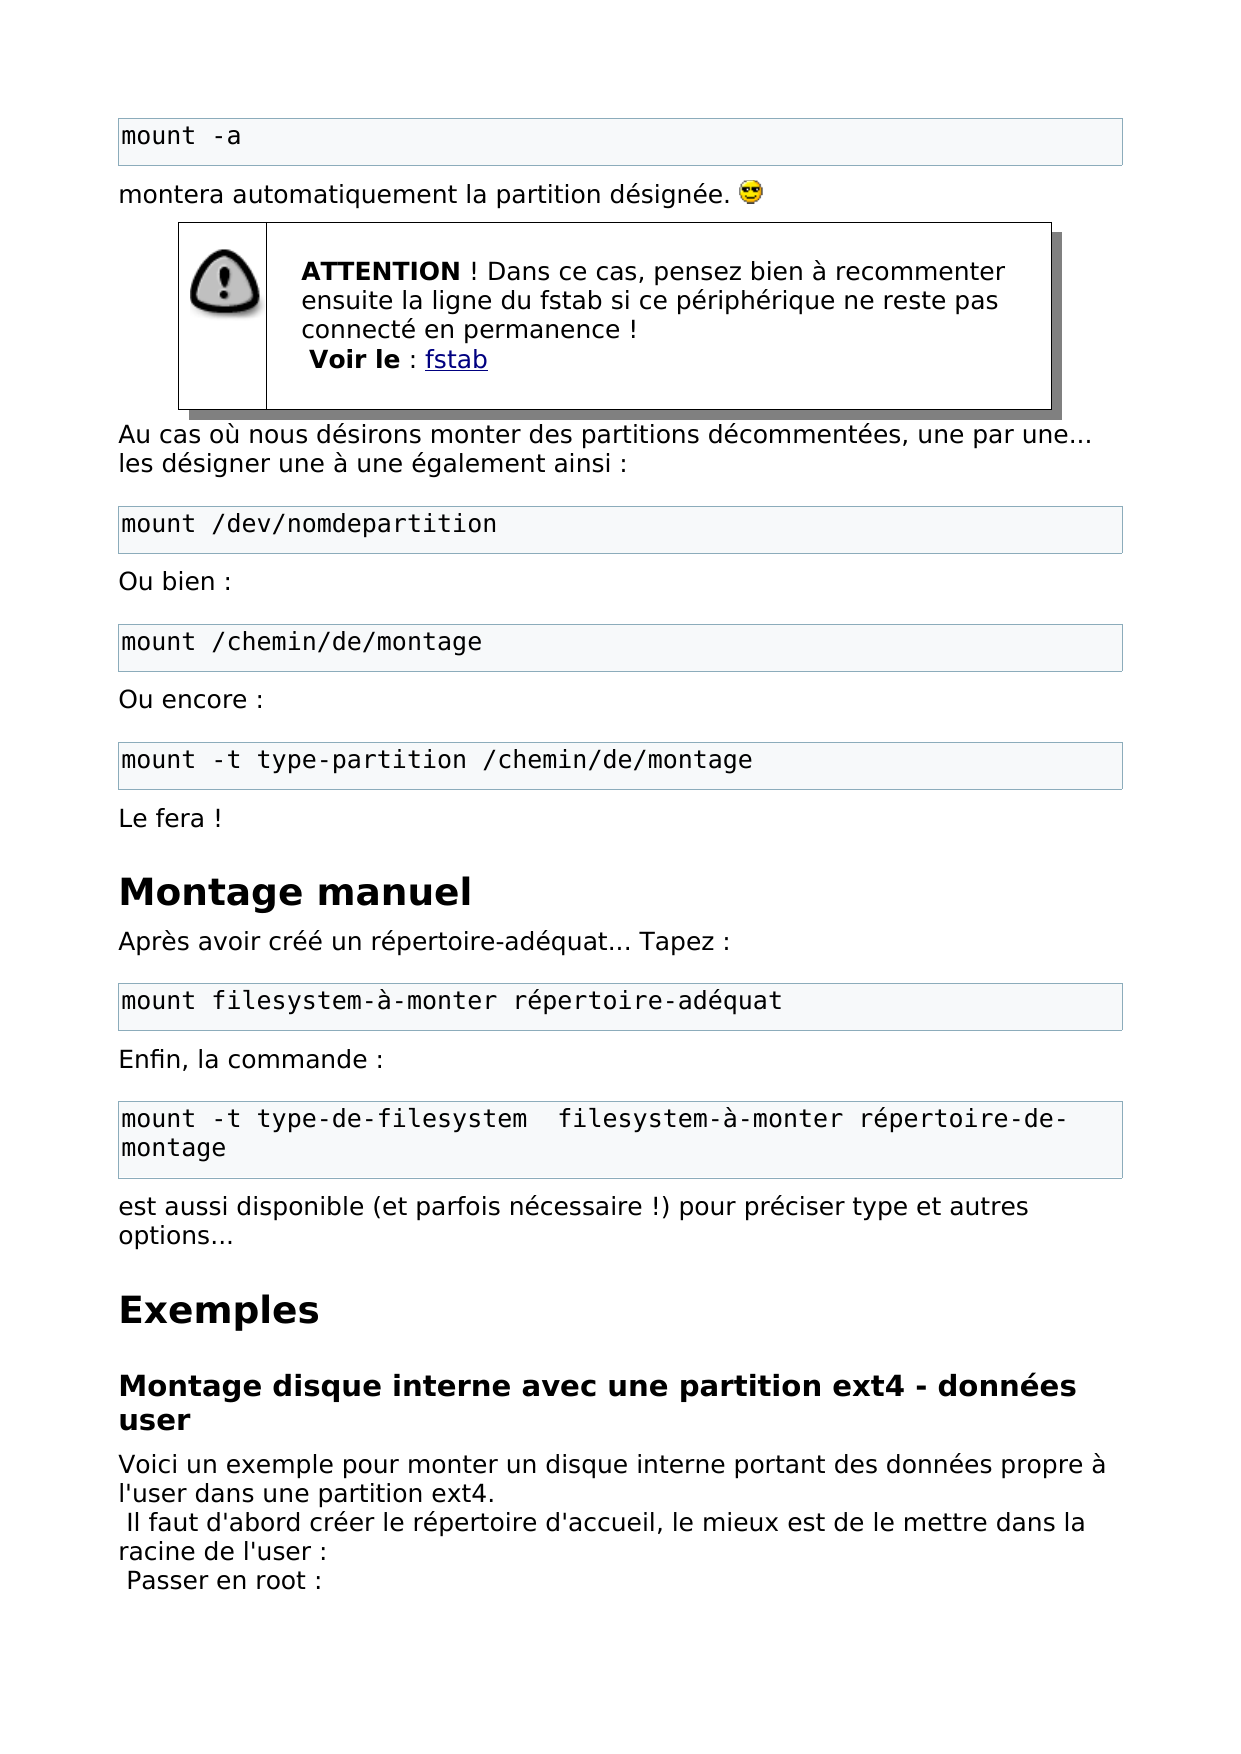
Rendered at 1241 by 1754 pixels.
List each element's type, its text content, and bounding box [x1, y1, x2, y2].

table_header mount filesystem-à-monter répertoire-adéquat [119, 984, 1122, 1030]
text Au cas où nous désirons monter des partitions décommentées, une par une... les désigner une à une également ainsi : [118, 420, 1122, 478]
picture [739, 180, 763, 204]
text Après avoir créé un répertoire-adéquat... Tapez : [118, 927, 1122, 956]
table_header mount -t type-de-filesystem filesystem-à-monter répertoire-de-montage [119, 1102, 1122, 1177]
table_header [179, 223, 266, 409]
table_header mount /dev/nomdepartition [119, 507, 1122, 553]
text Le fera ! [118, 804, 1122, 833]
subtitle Montage disque interne avec une partition ext4 - données user [118, 1369, 1122, 1437]
table_header mount /chemin/de/montage [119, 625, 1122, 671]
subtitle Exemples [118, 1288, 1122, 1332]
text Ou encore : [118, 686, 1122, 715]
text Voici un exemple pour monter un disque interne portant des données propre à l'user dans une partition ext4. Il faut d'abord créer le répertoire d'accueil, le mieux est de le mettre dans la racine de l'user : Passer en root : [118, 1450, 1122, 1596]
text Ou bien : [118, 567, 1122, 597]
table_header mount -t type-partition /chemin/de/montage [119, 743, 1122, 789]
table_header ATTENTION ! Dans ce cas, pensez bien à recommenter ensuite la ligne du fstab si ce périphérique ne reste pas connecté en permanence ! Voir le : fstab [267, 223, 1051, 409]
text montera automatiquement la partition désignée. [118, 180, 1122, 209]
text Enfin, la commande : [118, 1045, 1122, 1074]
text est aussi disponible (et parfois nécessaire !) pour préciser type et autres options... [118, 1192, 1122, 1251]
subtitle Montage manuel [118, 871, 1122, 914]
picture [190, 245, 266, 321]
table_header mount -a [119, 119, 1122, 165]
